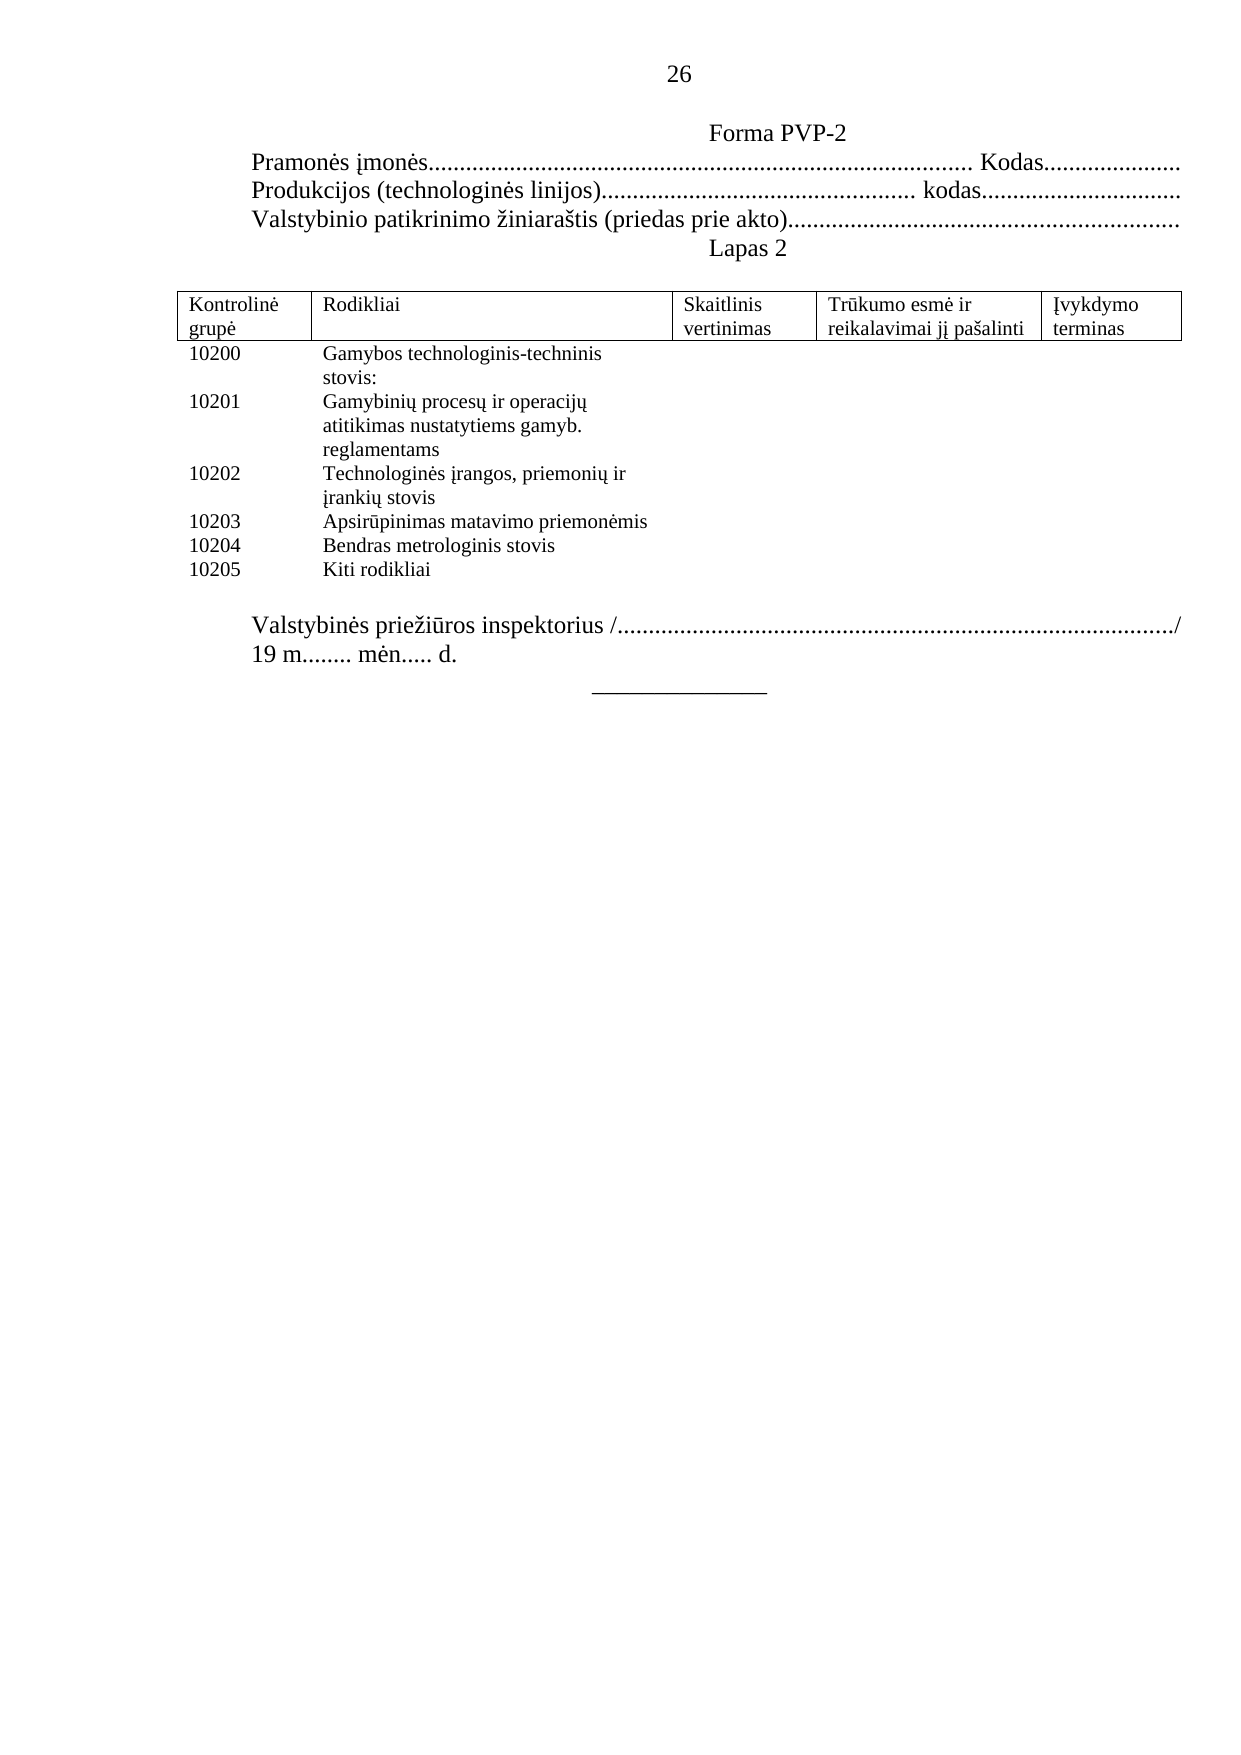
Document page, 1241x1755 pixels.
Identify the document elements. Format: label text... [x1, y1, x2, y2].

table_cell 10202 [177, 461, 311, 509]
table_cell 10201 [177, 389, 311, 461]
text 19 m........ mėn..... d. [177, 639, 1181, 668]
table_cell [672, 461, 817, 509]
text Valstybinio patikrinimo žiniaraštis (priedas prie akto) [177, 204, 1181, 233]
table_header Trūkumo esmė ir reikalavimai jį pašalinti [817, 292, 1041, 340]
table_header Rodikliai [312, 292, 672, 340]
text Forma PVP-2 [177, 118, 1181, 147]
table_cell [817, 461, 1042, 509]
table_cell [672, 533, 817, 557]
table_cell 10204 [177, 533, 311, 557]
table_cell [1042, 461, 1181, 509]
table_cell Gamybinių procesų ir operacijų atitikimas nustatytiems gamyb. reglamentams [311, 389, 672, 461]
table_cell 10205 [177, 558, 311, 581]
table_cell [1042, 533, 1181, 557]
table_cell [817, 558, 1042, 581]
table_cell [672, 509, 817, 533]
table_cell 10200 [177, 341, 311, 389]
table_header Kontrolinė grupė [178, 292, 311, 340]
table_cell [817, 509, 1042, 533]
table_cell [672, 341, 817, 389]
table_cell Gamybos technologinis-techninis stovis: [311, 341, 672, 389]
text Valstybinės priežiūros inspektorius / / [177, 610, 1181, 639]
table_header Įvykdymo terminas [1042, 292, 1181, 340]
table_cell Apsirūpinimas matavimo priemonėmis [311, 509, 672, 533]
table_cell Bendras metrologinis stovis [311, 533, 672, 557]
table_header Skaitlinis vertinimas [673, 292, 816, 340]
text Produkcijos (technologinės linijos) kodas................................ [177, 176, 1181, 204]
table_cell [1042, 341, 1181, 389]
table_cell [672, 389, 817, 461]
table_cell [1042, 558, 1181, 581]
table_cell [817, 533, 1042, 557]
table_cell Technologinės įrangos, priemonių ir įrankių stovis [311, 461, 672, 509]
table_cell [817, 389, 1042, 461]
text Lapas 2 [177, 233, 1181, 262]
table_cell [1042, 389, 1181, 461]
table_cell Kiti rodikliai [311, 558, 672, 581]
text ______________ [177, 668, 1181, 696]
table_cell [1042, 509, 1181, 533]
table_cell 10203 [177, 509, 311, 533]
text Pramonės įmonės Kodas...................... [177, 147, 1181, 176]
table_cell [672, 558, 817, 581]
table_cell [817, 341, 1042, 389]
